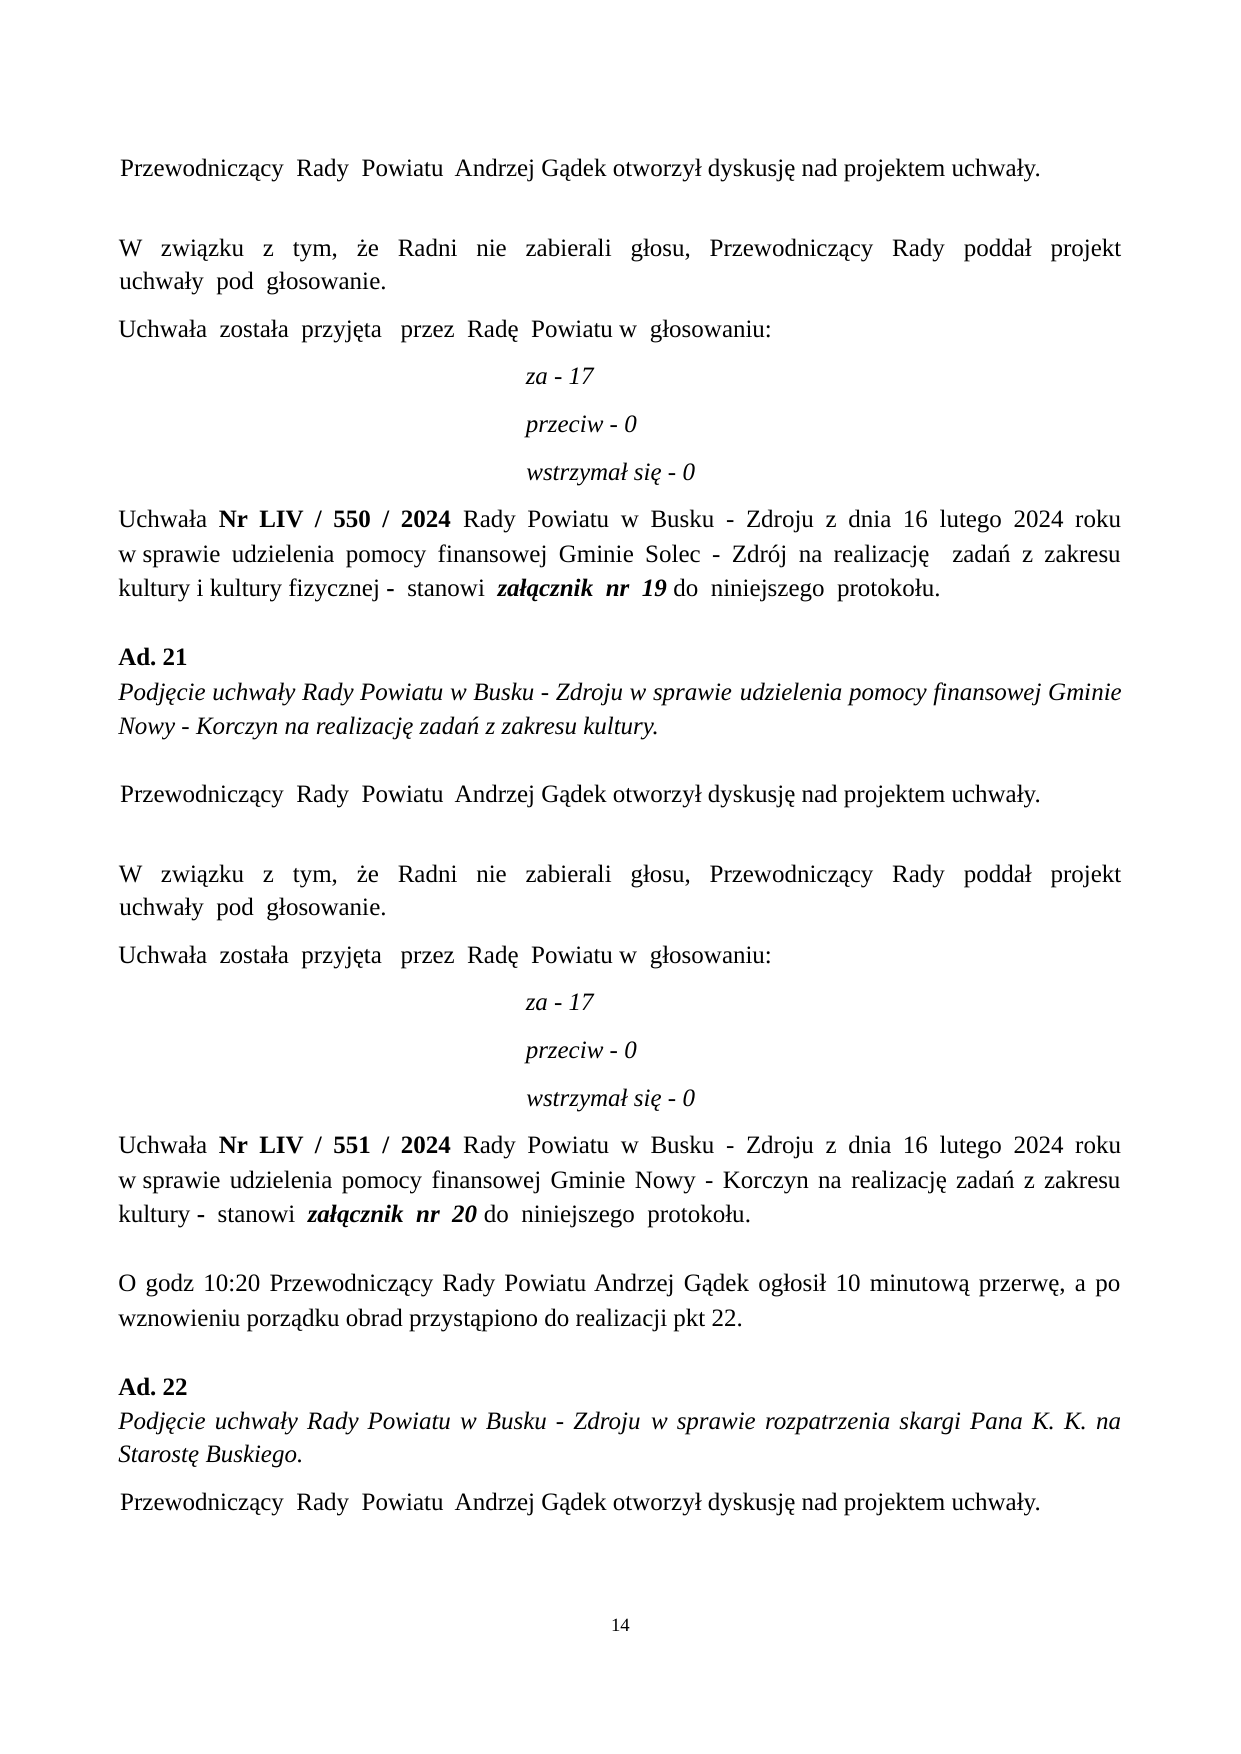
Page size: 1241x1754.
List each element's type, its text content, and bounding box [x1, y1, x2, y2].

text Podjęcie uchwały Rady Powiatu w Busku - Zdroju w sprawie rozpatrzenia skargi Pana K. K. na Starostę Buskiego. [118, 1406, 1122, 1468]
list przeciw - 0 [526, 409, 1122, 438]
text Przewodniczący Rady Powiatu Andrzej Gądek otworzył dyskusję nad projektem uchwały. [89, 153, 1122, 181]
list W związku z tym, że Radni nie zabierali głosu, Przewodniczący Rady poddał projekt uchwały pod głosowanie. [100, 859, 1122, 921]
text Ad. 21 [118, 642, 1122, 671]
list Uchwała została przyjęta przez Radę Powiatu w głosowaniu: [118, 314, 1122, 343]
text Podjęcie uchwały Rady Powiatu w Busku - Zdroju w sprawie udzielenia pomocy finansowej Gminie Nowy - Korczyn na realizację zadań z zakresu kultury. [118, 677, 1122, 740]
list za - 17 [526, 361, 1122, 390]
text Przewodniczący Rady Powiatu Andrzej Gądek otworzył dyskusję nad projektem uchwały. [89, 779, 1122, 807]
text O godz 10:20 Przewodniczący Rady Powiatu Andrzej Gądek ogłosił 10 minutową przerwę, a po wznowieniu porządku obrad przystąpiono do realizacji pkt 22. [118, 1268, 1122, 1331]
list Przewodniczący Rady Powiatu Andrzej Gądek otworzył dyskusję nad projektem uchwały. [89, 1487, 1122, 1516]
list przeciw - 0 [526, 1035, 1122, 1064]
list za - 17 [526, 987, 1122, 1016]
list Uchwała została przyjęta przez Radę Powiatu w głosowaniu: [118, 940, 1122, 969]
text Uchwała Nr LIV / 550 / 2024 Rady Powiatu w Busku - Zdroju z dnia 16 lutego 2024 roku w sprawie udzielenia pomocy finansowej Gminie Solec - Zdrój na realizację zadań z zakresu kultury i kultury fizycznej - stanowi załącznik nr 19 do niniejszego protokołu. [118, 504, 1122, 602]
list wstrzymał się - 0 [89, 457, 1122, 485]
text Uchwała Nr LIV / 551 / 2024 Rady Powiatu w Busku - Zdroju z dnia 16 lutego 2024 roku w sprawie udzielenia pomocy finansowej Gminie Nowy - Korczyn na realizację zadań z zakresu kultury - stanowi załącznik nr 20 do niniejszego protokołu. [118, 1130, 1122, 1228]
list W związku z tym, że Radni nie zabierali głosu, Przewodniczący Rady poddał projekt uchwały pod głosowanie. [100, 233, 1122, 295]
text Ad. 22 [118, 1372, 1122, 1400]
list wstrzymał się - 0 [89, 1083, 1122, 1111]
